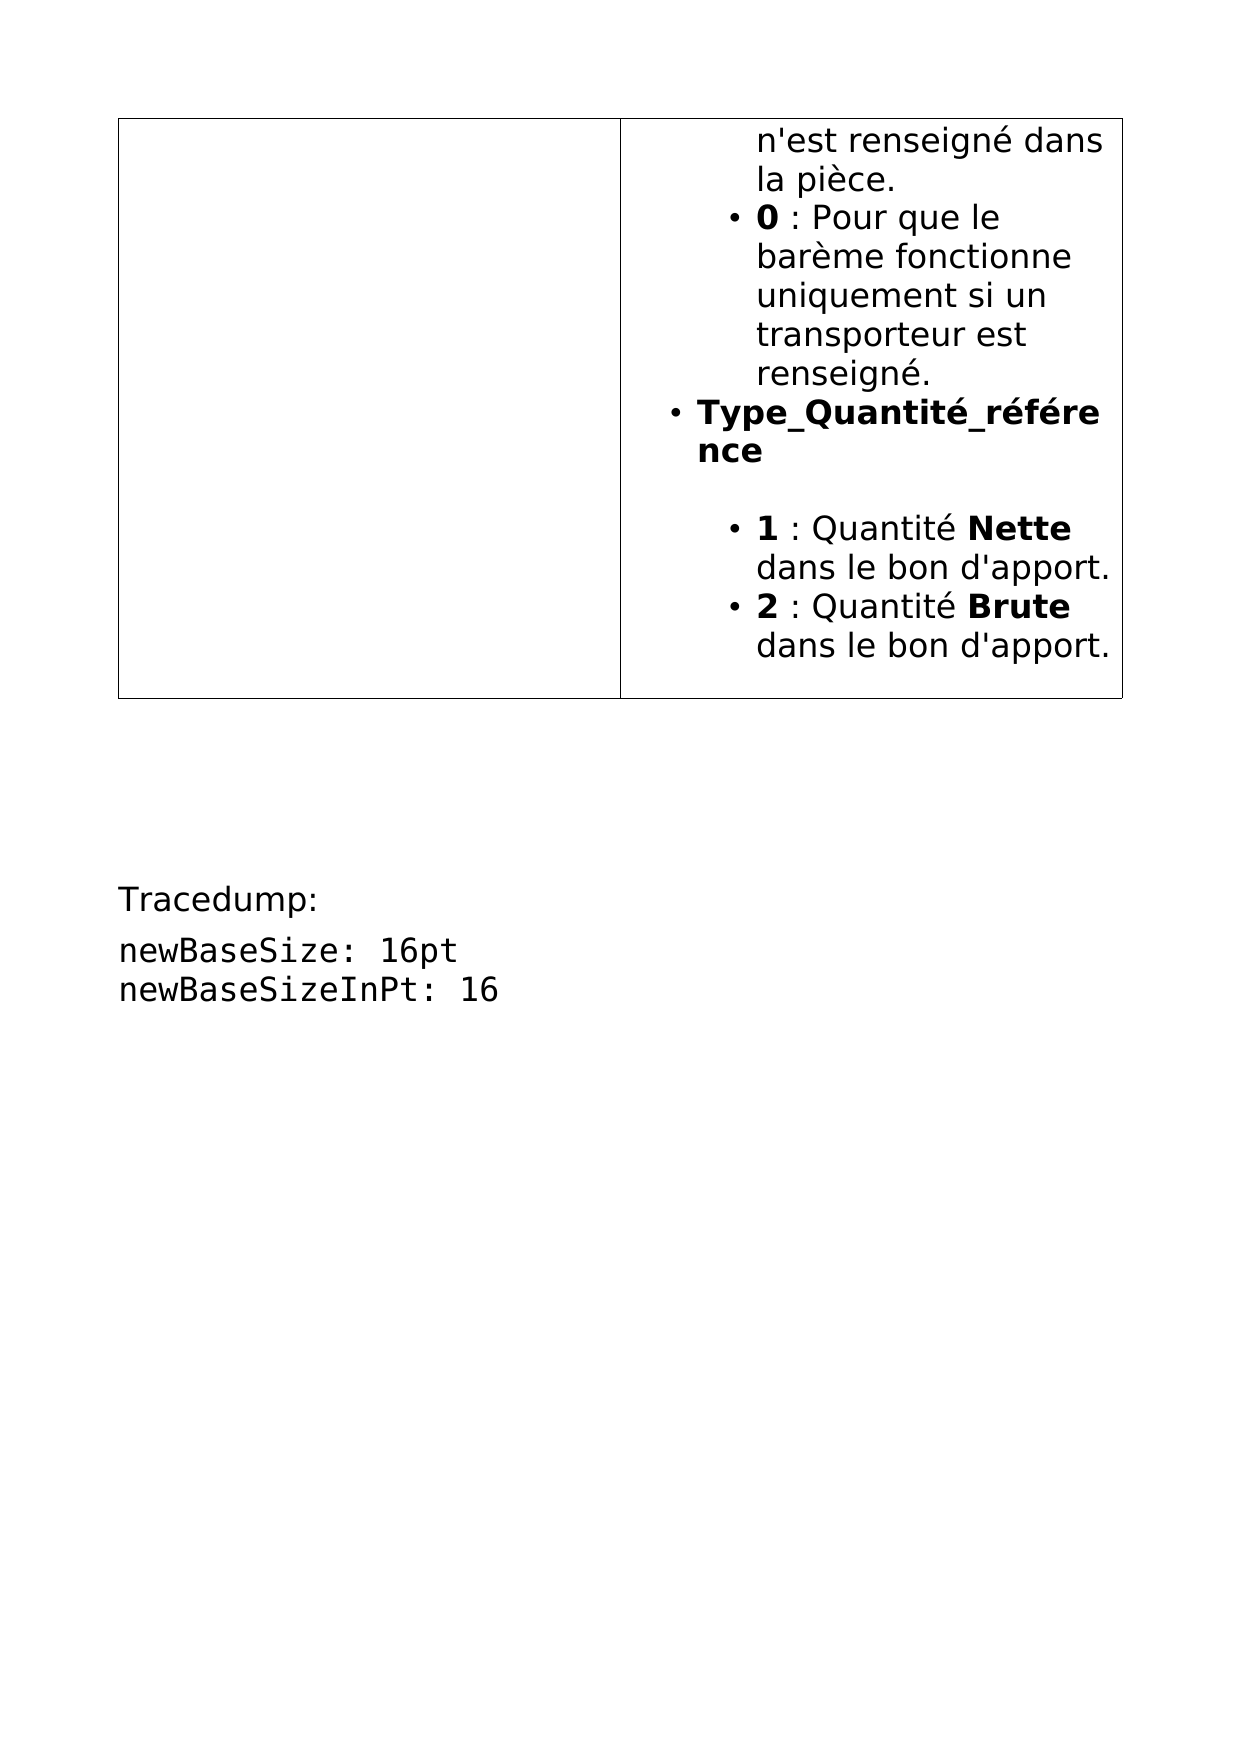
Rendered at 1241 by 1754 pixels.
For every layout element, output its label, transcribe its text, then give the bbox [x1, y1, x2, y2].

text newBaseSize: 16pt newBaseSizeInPt: 16 [118, 932, 1122, 1009]
table_header n'est renseigné dans la pièce. 0 : Pour que le barème fonctionne uniquement si un transporteur est renseigné. Type_Quantité_référence 1 : Quantité Nette dans le bon d'apport. 2 : Quantité Brute dans le bon d'apport. [621, 119, 1122, 697]
text Tracedump: [118, 841, 1122, 919]
table_header [119, 119, 620, 697]
